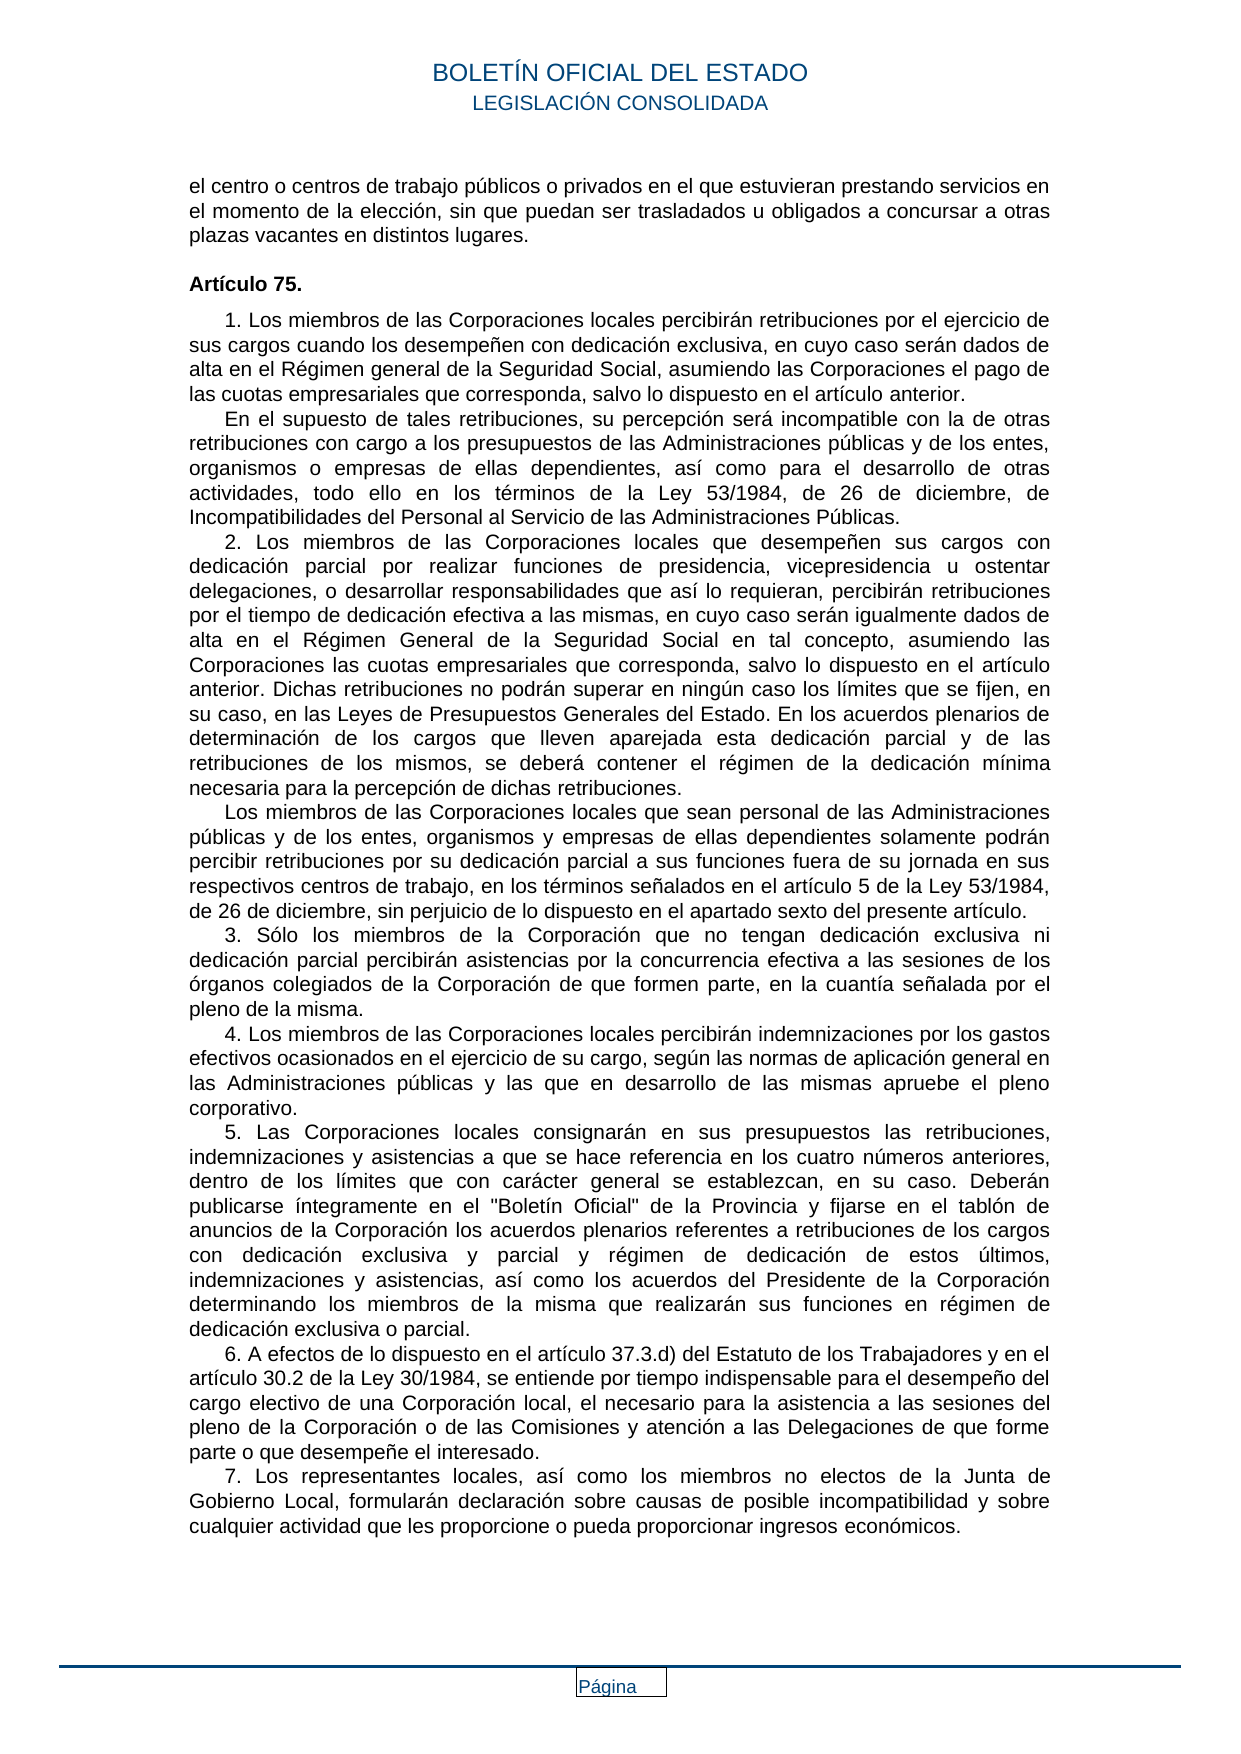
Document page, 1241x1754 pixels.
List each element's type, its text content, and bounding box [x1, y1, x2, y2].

list Los miembros de las Corporaciones locales que desempeñen sus cargos con dedicación parcial por realizar funciones de presidencia, vicepresidencia u ostentar delegaciones, o desarrollar responsabilidades que así lo requieran, percibirán retribuciones por el tiempo de dedicación efectiva a las mismas, en cuyo caso serán igualmente dados de alta en el Régimen General de la Seguridad Social en tal concepto, asumiendo las Corporaciones las cuotas empresariales que corresponda, salvo lo dispuesto en el artículo anterior. Dichas retribuciones no podrán superar en ningún caso los límites que se fijen, en su caso, en las Leyes de Presupuestos Generales del Estado. En los acuerdos plenarios de determinación de los cargos que lleven aparejada esta dedicación parcial y de las retribuciones de los mismos, se deberá contener el régimen de la dedicación mínima necesaria para la percepción de dichas retribuciones. [189, 529, 1052, 799]
text En el supuesto de tales retribuciones, su percepción será incompatible con la de otras retribuciones con cargo a los presupuestos de las Administraciones públicas y de los entes, organismos o empresas de ellas dependientes, así como para el desarrollo de otras actividades, todo ello en los términos de la Ley 53/1984, de 26 de diciembre, de Incompatibilidades del Personal al Servicio de las Administraciones Públicas. [189, 407, 1051, 529]
list Los miembros de las Corporaciones locales percibirán indemnizaciones por los gastos efectivos ocasionados en el ejercicio de su cargo, según las normas de aplicación general en las Administraciones públicas y las que en desarrollo de las mismas apruebe el pleno corporativo. [189, 1022, 1051, 1119]
text Los miembros de las Corporaciones locales que sean personal de las Administraciones públicas y de los entes, organismos y empresas de ellas dependientes solamente podrán percibir retribuciones por su dedicación parcial a sus funciones fuera de su jornada en sus respectivos centros de trabajo, en los términos señalados en el artículo 5 de la Ley 53/1984, de 26 de diciembre, sin perjuicio de lo dispuesto en el apartado sexto del presente artículo. [189, 800, 1051, 922]
list Las Corporaciones locales consignarán en sus presupuestos las retribuciones, indemnizaciones y asistencias a que se hace referencia en los cuatro números anteriores, dentro de los límites que con carácter general se establezcan, en su caso. Deberán publicarse íntegramente en el "Boletín Oficial" de la Provincia y fijarse en el tablón de anuncios de la Corporación los acuerdos plenarios referentes a retribuciones de los cargos con dedicación exclusiva y parcial y régimen de dedicación de estos últimos, indemnizaciones y asistencias, así como los acuerdos del Presidente de la Corporación determinando los miembros de la misma que realizarán sus funciones en régimen de dedicación exclusiva o parcial. [189, 1120, 1051, 1341]
list Los representantes locales, así como los miembros no electos de la Junta de Gobierno Local, formularán declaración sobre causas de posible incompatibilidad y sobre cualquier actividad que les proporcione o pueda proporcionar ingresos económicos. [189, 1464, 1052, 1537]
list A efectos de lo dispuesto en el artículo 37.3.d) del Estatuto de los Trabajadores y en el artículo 30.2 de la Ley 30/1984, se entiende por tiempo indispensable para el desempeño del cargo electivo de una Corporación local, el necesario para la asistencia a las sesiones del pleno de la Corporación o de las Comisiones y atención a las Delegaciones de que forme parte o que desempeñe el interesado. [189, 1341, 1051, 1464]
text el centro o centros de trabajo públicos o privados en el que estuvieran prestando servicios en el momento de la elección, sin que puedan ser trasladados u obligados a concursar a otras plazas vacantes en distintos lugares. [189, 174, 1052, 247]
subtitle Artículo 75. [189, 272, 1194, 296]
list Sólo los miembros de la Corporación que no tengan dedicación exclusiva ni dedicación parcial percibirán asistencias por la concurrencia efectiva a las sesiones de los órganos colegiados de la Corporación de que formen parte, en la cuantía señalada por el pleno de la misma. [189, 923, 1052, 1021]
list Los miembros de las Corporaciones locales percibirán retribuciones por el ejercicio de sus cargos cuando los desempeñen con dedicación exclusiva, en cuyo caso serán dados de alta en el Régimen general de la Seguridad Social, asumiendo las Corporaciones el pago de las cuotas empresariales que corresponda, salvo lo dispuesto en el artículo anterior. [189, 308, 1051, 406]
